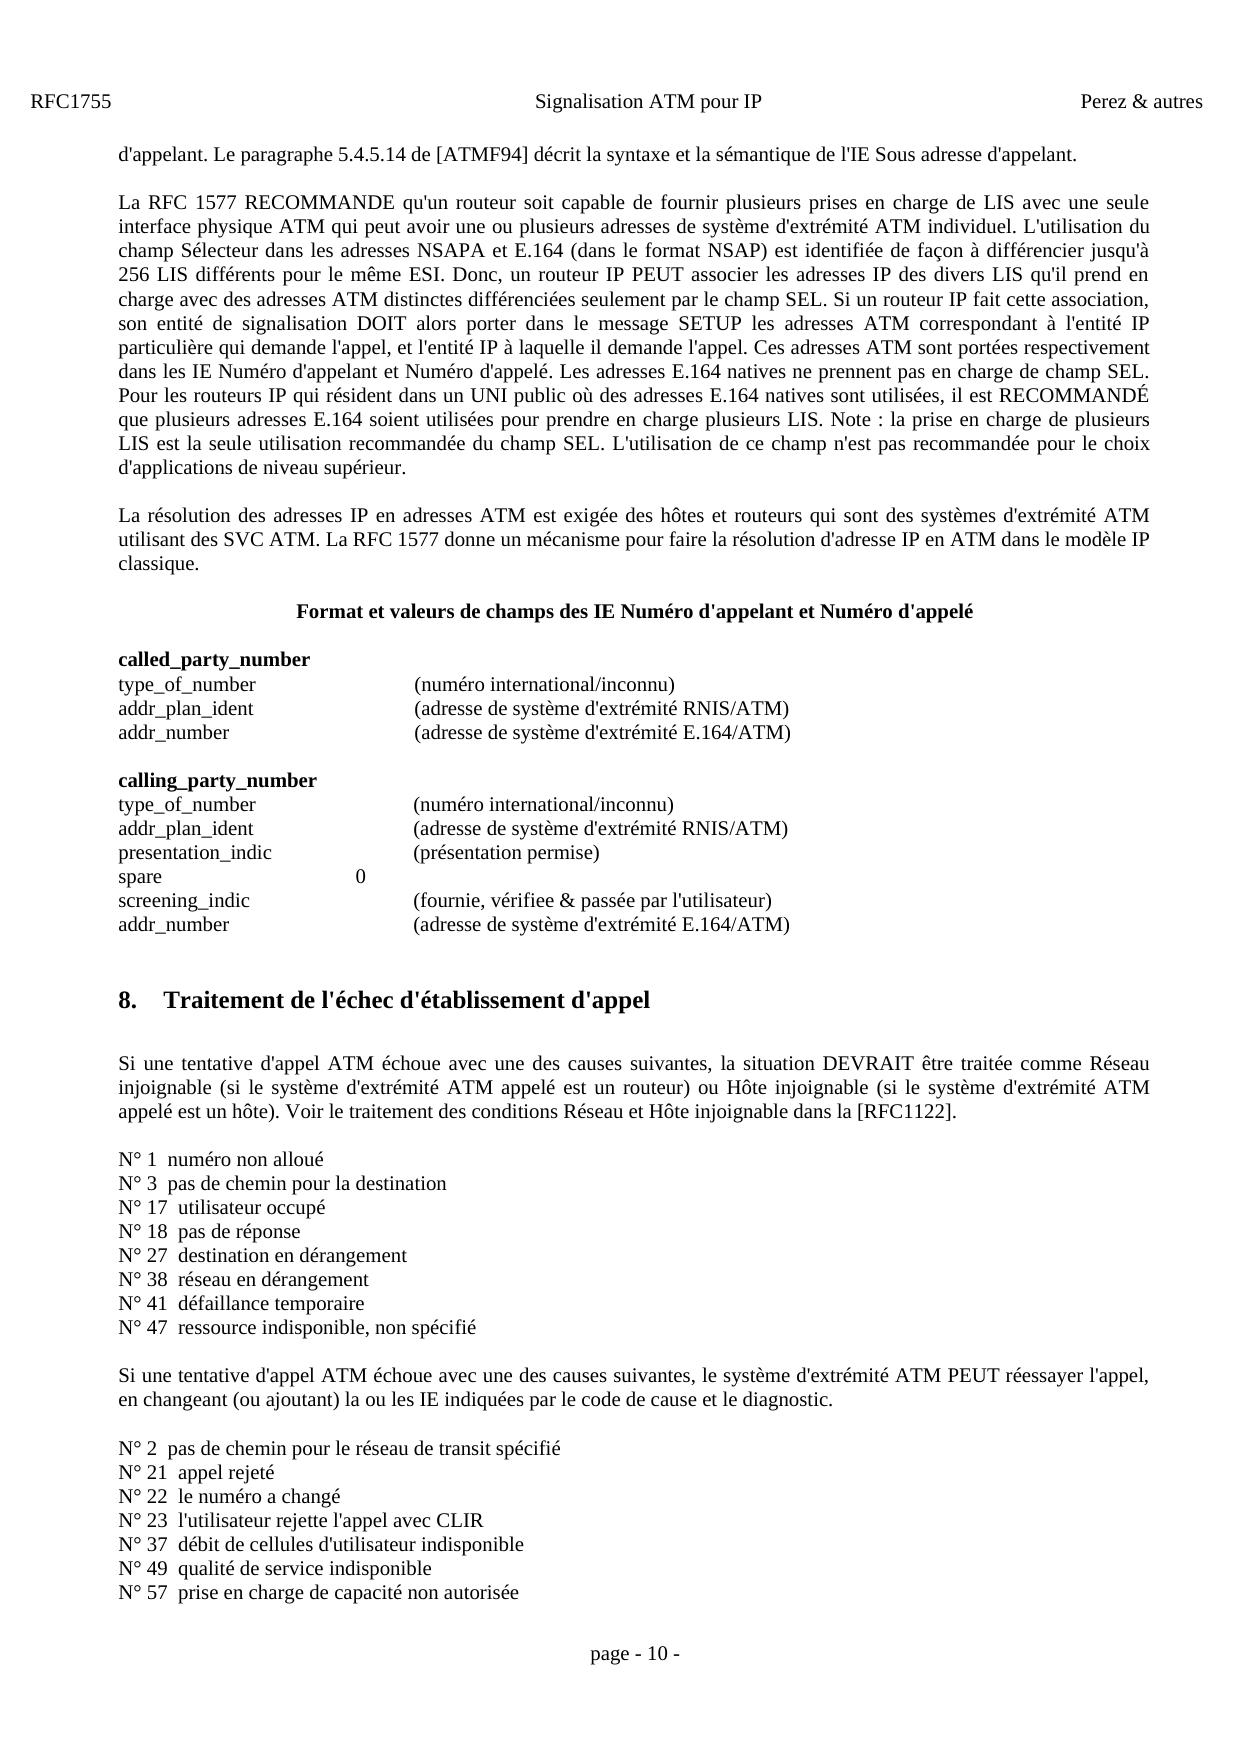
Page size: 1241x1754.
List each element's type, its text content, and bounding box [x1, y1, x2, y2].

text spare 0 [118, 864, 1152, 888]
text N° 21 appel rejeté [118, 1459, 1152, 1484]
subtitle 8. Traitement de l'échec d'établissement d'appel [118, 985, 1152, 1014]
text N° 57 prise en charge de capacité non autorisée [118, 1580, 1152, 1604]
text N° 1 numéro non alloué [118, 1147, 1152, 1171]
text called_party_number [118, 647, 1152, 671]
text N° 38 réseau en dérangement [118, 1267, 1152, 1291]
text N° 41 défaillance temporaire [118, 1291, 1152, 1315]
text calling_party_number [118, 768, 1152, 792]
text La RFC 1577 RECOMMANDE qu'un routeur soit capable de fournir plusieurs prises en charge de LIS avec une seule interface physique ATM qui peut avoir une ou plusieurs adresses de système d'extrémité ATM individuel. L'utilisation du champ Sélecteur dans les adresses NSAPA et E.164 (dans le format NSAP) est identifiée de façon à différencier jusqu'à 256 LIS différents pour le même ESI. Donc, un routeur IP PEUT associer les adresses IP des divers LIS qu'il prend en charge avec des adresses ATM distinctes différenciées seulement par le champ SEL. Si un routeur IP fait cette association, son entité de signalisation DOIT alors porter dans le message SETUP les adresses ATM correspondant à l'entité IP particulière qui demande l'appel, et l'entité IP à laquelle il demande l'appel. Ces adresses ATM sont portées respectivement dans les IE Numéro d'appelant et Numéro d'appelé. Les adresses E.164 natives ne prennent pas en charge de champ SEL. Pour les routeurs IP qui résident dans un UNI public où des adresses E.164 natives sont utilisées, il est RECOMMANDÉ que plusieurs adresses E.164 soient utilisées pour prendre en charge plusieurs LIS. Note : la prise en charge de plusieurs LIS est la seule utilisation recommandée du champ SEL. L'utilisation de ce champ n'est pas recommandée pour le choix d'applications de niveau supérieur. [118, 190, 1152, 479]
text Si une tentative d'appel ATM échoue avec une des causes suivantes, la situation DEVRAIT être traitée comme Réseau injoignable (si le système d'extrémité ATM appelé est un routeur) ou Hôte injoignable (si le système d'extrémité ATM appelé est un hôte). Voir le traitement des conditions Réseau et Hôte injoignable dans la [RFC1122]. [118, 1051, 1152, 1123]
text addr_plan_ident (adresse de système d'extrémité RNIS/ATM) [118, 816, 1152, 840]
text presentation_indic (présentation permise) [118, 840, 1152, 864]
text N° 22 le numéro a changé [118, 1484, 1152, 1508]
text Si une tentative d'appel ATM échoue avec une des causes suivantes, le système d'extrémité ATM PEUT réessayer l'appel, en changeant (ou ajoutant) la ou les IE indiquées par le code de cause et le diagnostic. [118, 1363, 1152, 1411]
text N° 3 pas de chemin pour la destination [118, 1171, 1152, 1195]
text La résolution des adresses IP en adresses ATM est exigée des hôtes et routeurs qui sont des systèmes d'extrémité ATM utilisant des SVC ATM. La RFC 1577 donne un mécanisme pour faire la résolution d'adresse IP en ATM dans le modèle IP classique. [118, 503, 1152, 575]
text screening_indic (fournie, vérifiee & passée par l'utilisateur) [118, 888, 1152, 912]
text d'appelant. Le paragraphe 5.4.5.14 de [ATMF94] décrit la syntaxe et la sémantique de l'IE Sous adresse d'appelant. [118, 142, 1152, 166]
text N° 18 pas de réponse [118, 1219, 1152, 1243]
text N° 23 l'utilisateur rejette l'appel avec CLIR [118, 1508, 1152, 1532]
text N° 37 débit de cellules d'utilisateur indisponible [118, 1532, 1152, 1556]
text N° 27 destination en dérangement [118, 1243, 1152, 1267]
text type_of_number (numéro international/inconnu) [118, 792, 1152, 816]
text N° 47 ressource indisponible, non spécifié [118, 1315, 1152, 1339]
text N° 2 pas de chemin pour le réseau de transit spécifié [118, 1436, 1152, 1459]
text addr_number (adresse de système d'extrémité E.164/ATM) [118, 719, 1152, 744]
text addr_number (adresse de système d'extrémité E.164/ATM) [118, 912, 1152, 936]
text type_of_number (numéro international/inconnu) [118, 671, 1152, 696]
text addr_plan_ident (adresse de système d'extrémité RNIS/ATM) [118, 696, 1152, 719]
text N° 17 utilisateur occupé [118, 1195, 1152, 1219]
text N° 49 qualité de service indisponible [118, 1556, 1152, 1580]
subtitle Format et valeurs de champs des IE Numéro d'appelant et Numéro d'appelé [118, 599, 1152, 623]
